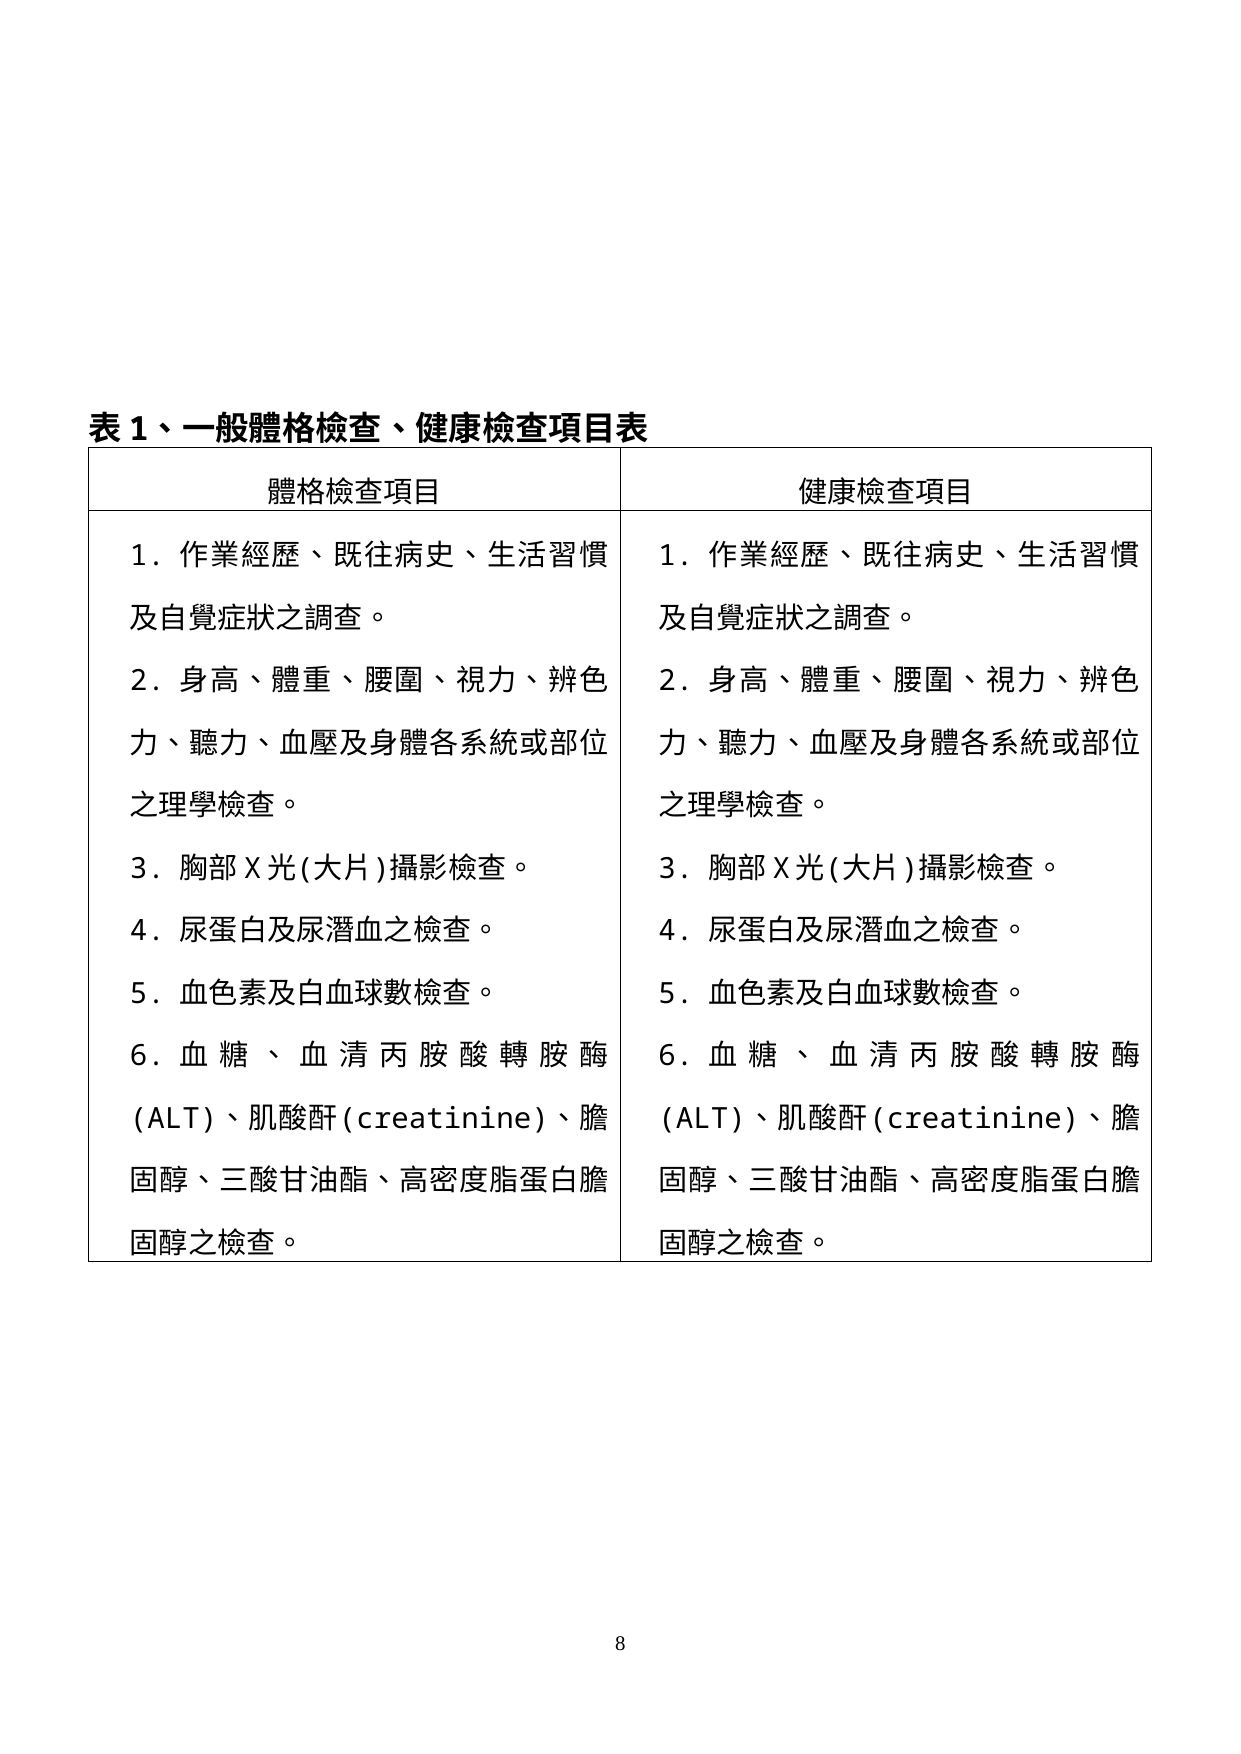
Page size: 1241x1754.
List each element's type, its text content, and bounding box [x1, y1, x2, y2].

table_cell 作業經歷、既往病史、生活習慣及自覺症狀之調查。 身高、體重、腰圍、視力、辨色力、聽力、血壓及身體各系統或部位之理學檢查。 胸部X光(大片)攝影檢查。 尿蛋白及尿潛血之檢查。 血色素及白血球數檢查。 血糖、血清丙胺酸轉胺酶(ALT)、肌酸酐(creatinine)、膽固醇、三酸甘油酯、高密度脂蛋白膽固醇之檢查。 其他經中央主管機關指定之檢查。 [621, 511, 1151, 1261]
table_cell 作業經歷、既往病史、生活習慣及自覺症狀之調查。 身高、體重、腰圍、視力、辨色力、聽力、血壓及身體各系統或部位之理學檢查。 胸部X光(大片)攝影檢查。 尿蛋白及尿潛血之檢查。 血色素及白血球數檢查。 血糖、血清丙胺酸轉胺酶(ALT)、肌酸酐(creatinine)、膽固醇、三酸甘油酯、高密度脂蛋白膽固醇之檢查。 其他經中央主管機關指定之檢查。 [89, 511, 620, 1261]
table_header 體格檢查項目 [89, 448, 620, 510]
table_header 健康檢查項目 [621, 448, 1151, 510]
text 表1、一般體格檢查、健康檢查項目表 [89, 384, 1152, 447]
